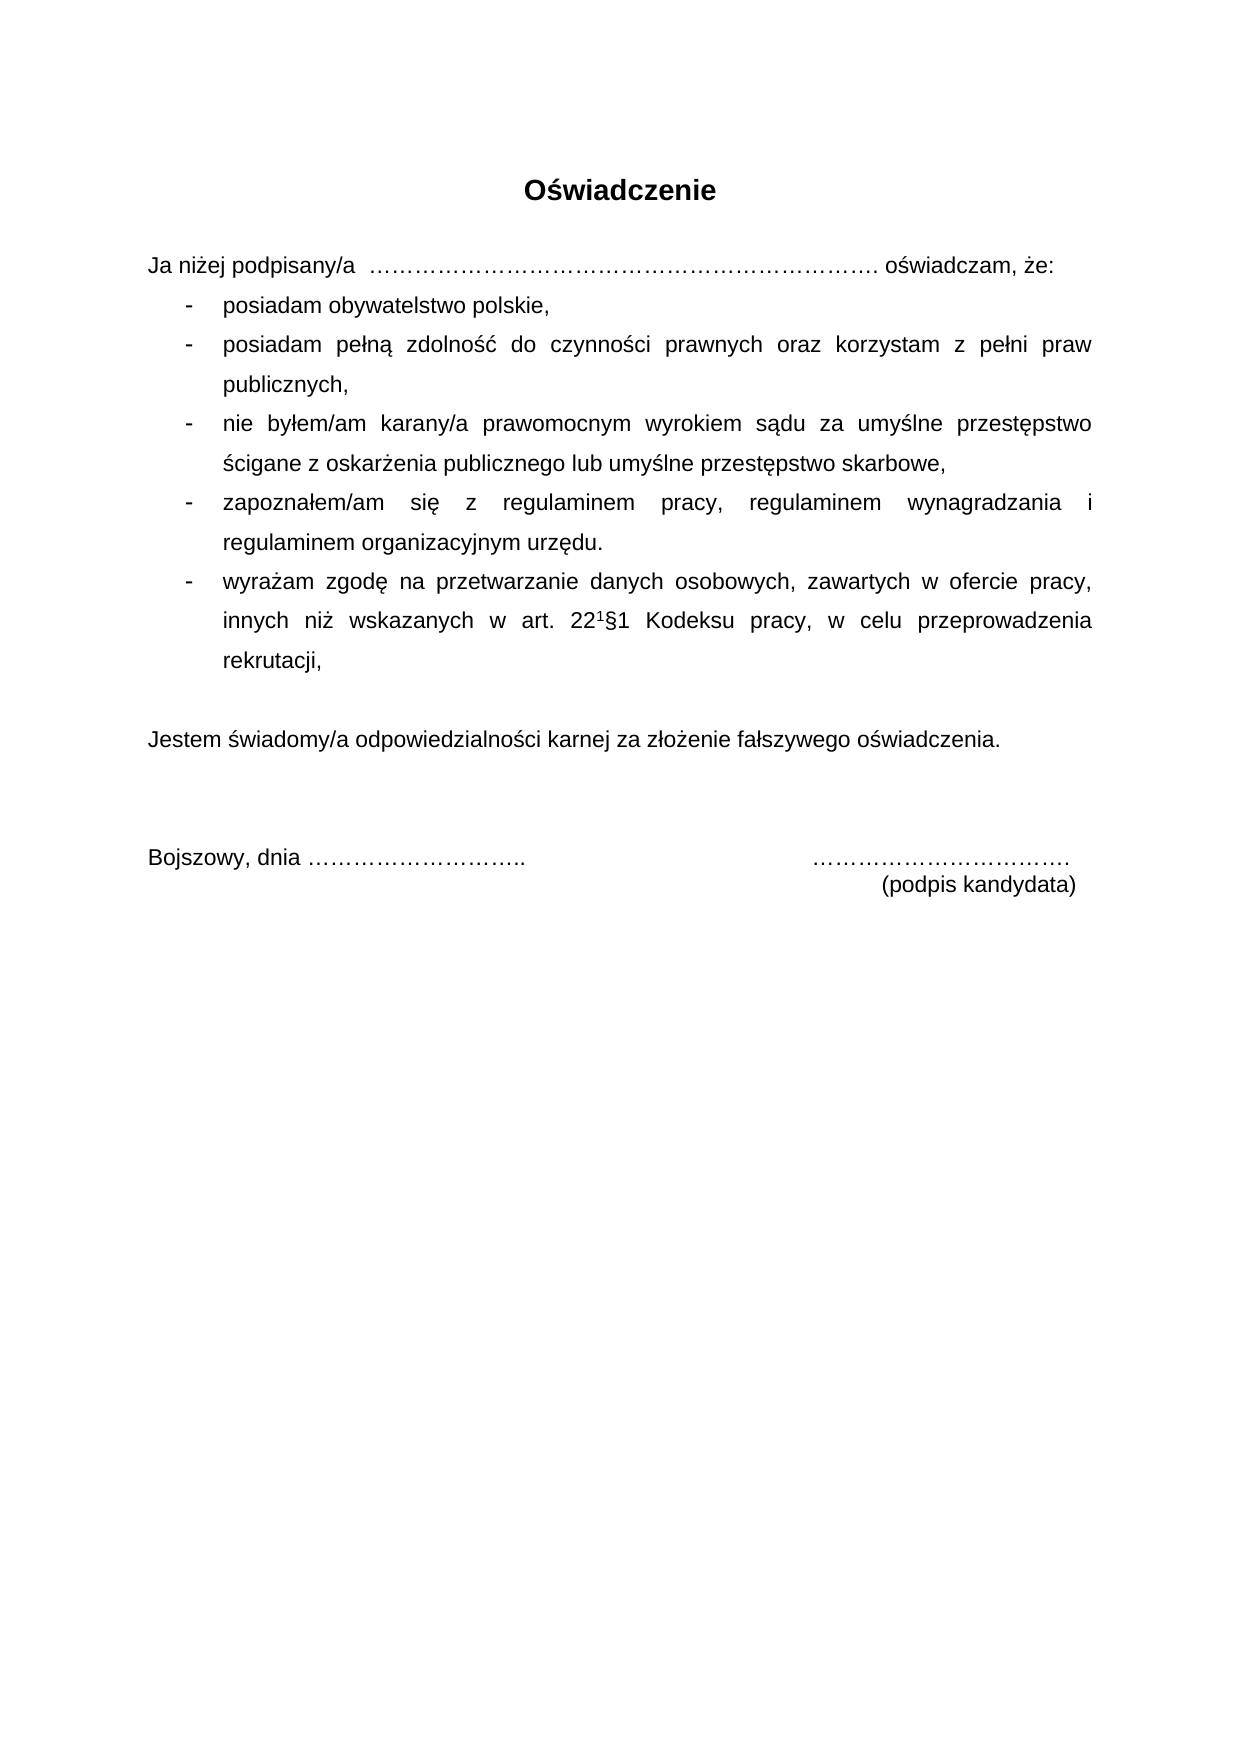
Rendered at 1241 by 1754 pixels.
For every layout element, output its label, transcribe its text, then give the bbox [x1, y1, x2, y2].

list posiadam pełną zdolność do czynności prawnych oraz korzystam z pełni praw publicznych, [185, 331, 1093, 397]
text Ja niżej podpisany/a …………………………………………………………. oświadczam, że: [148, 252, 1093, 278]
list posiadam obywatelstwo polskie, [185, 292, 1093, 318]
text (podpis kandydata) [148, 871, 1093, 897]
list nie byłem/am karany/a prawomocnym wyrokiem sądu za umyślne przestępstwo ścigane z oskarżenia publicznego lub umyślne przestępstwo skarbowe, [185, 410, 1093, 476]
list wyrażam zgodę na przetwarzanie danych osobowych, zawartych w ofercie pracy, innych niż wskazanych w art. 221§1 Kodeksu pracy, w celu przeprowadzenia rekrutacji, [185, 568, 1093, 673]
text Jestem świadomy/a odpowiedzialności karnej za złożenie fałszywego oświadczenia. [148, 726, 1093, 752]
subtitle Oświadczenie [148, 173, 1093, 206]
list zapoznałem/am się z regulaminem pracy, regulaminem wynagradzania i regulaminem organizacyjnym urzędu. [185, 489, 1093, 555]
text Bojszowy, dnia ……………………….. ……………………………. [148, 844, 1093, 871]
